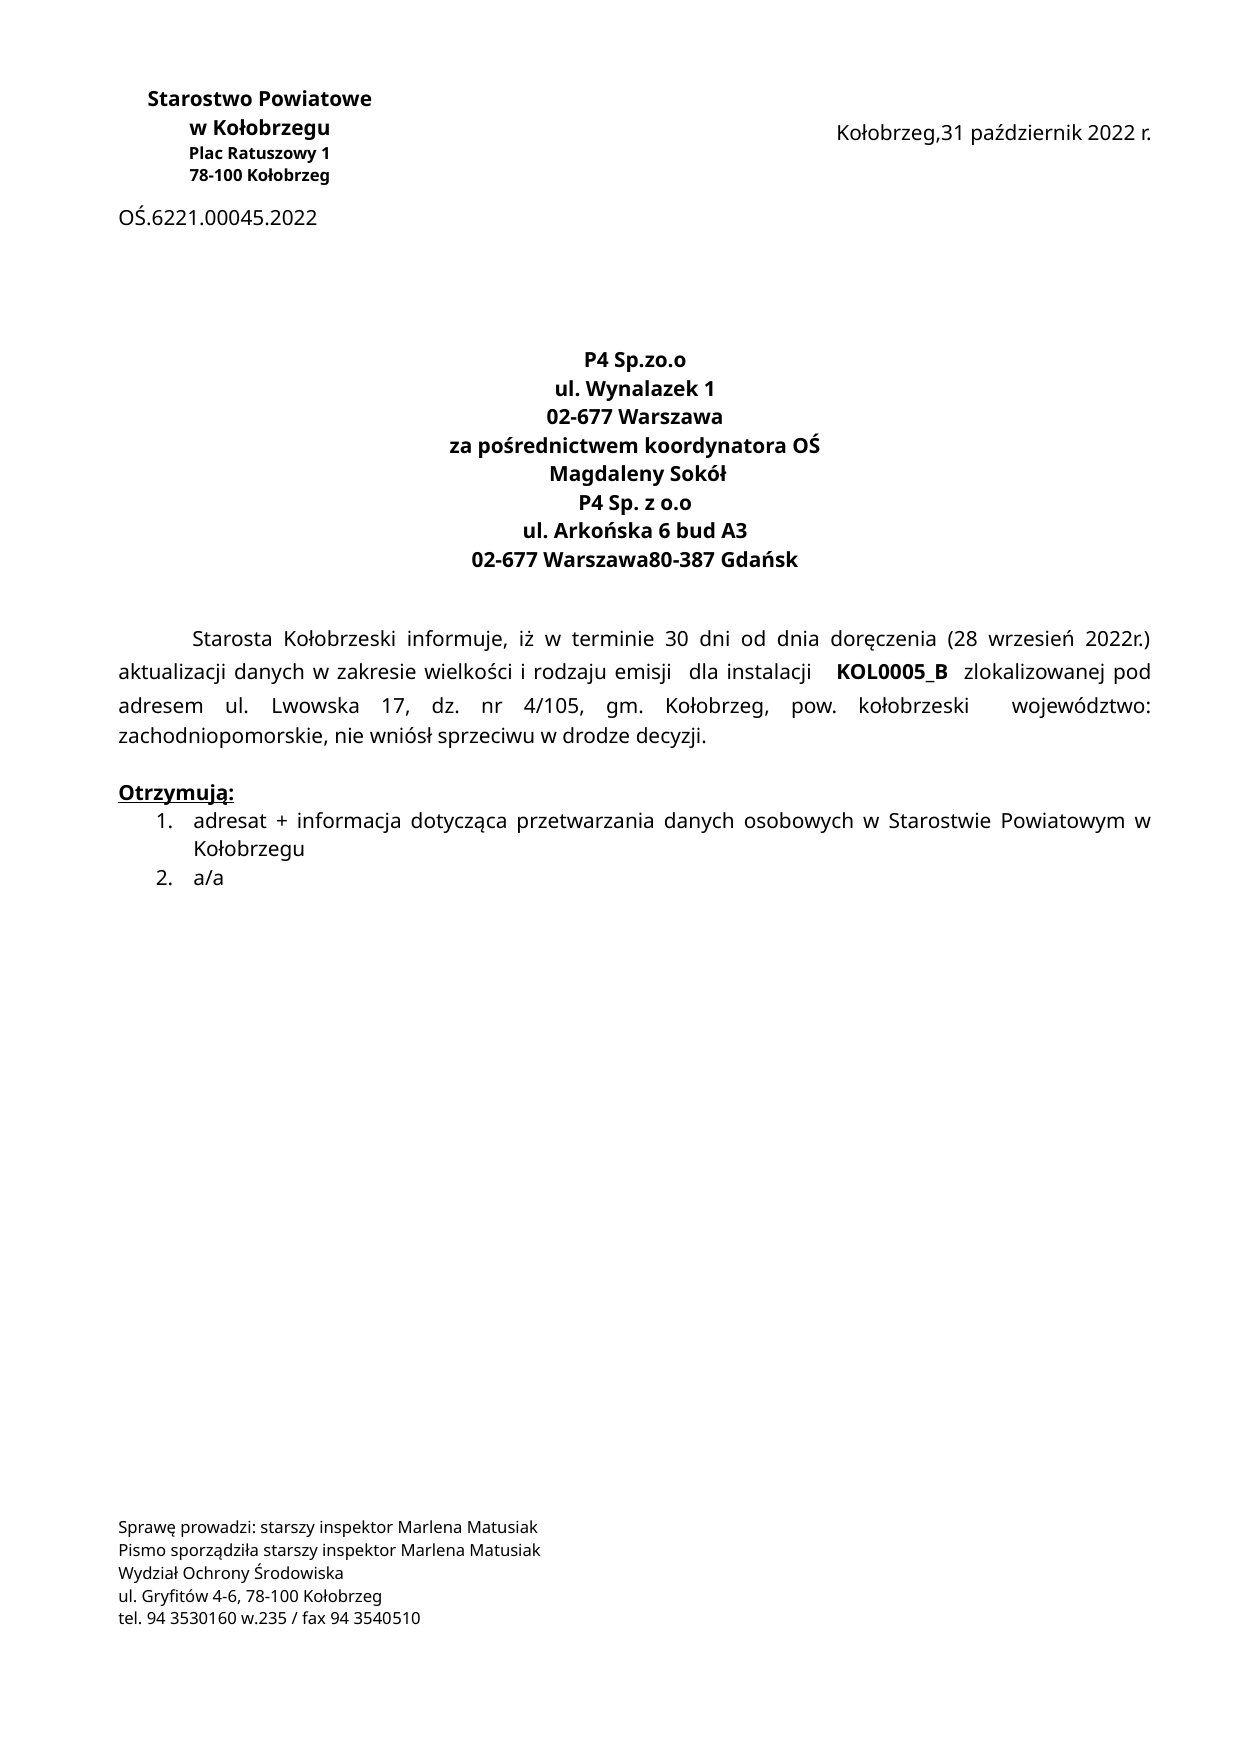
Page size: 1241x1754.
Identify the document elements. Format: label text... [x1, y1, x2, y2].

text Sprawę prowadzi: starszy inspektor Marlena Matusiak Pismo sporządziła starszy inspektor Marlena Matusiak [118, 1516, 1152, 1561]
text Wydział Ochrony Środowiska ul. Gryfitów 4-6, 78-100 Kołobrzeg tel. 94 3530160 w.235 / fax 94 3540510 [118, 1561, 1152, 1629]
text 02-677 Warszawa [118, 402, 1152, 431]
list a/a [156, 863, 1152, 891]
text w Kołobrzegu [103, 113, 416, 141]
text Starostwo Powiatowe [103, 84, 416, 113]
text P4 Sp.zo.o [118, 346, 1152, 374]
text za pośrednictwem koordynatora OŚ [118, 431, 1152, 459]
text ul. Arkońska 6 bud A3 [118, 516, 1152, 545]
text Plac Ratuszowy 1 [103, 141, 416, 164]
list adresat + informacja dotycząca przetwarzania danych osobowych w Starostwie Powiatowym w Kołobrzegu [156, 806, 1152, 863]
text Kołobrzeg,31 październik 2022 r. [416, 118, 1152, 147]
text P4 Sp. z o.o [118, 488, 1152, 516]
text ul. Wynalazek 1 [118, 374, 1152, 402]
text Magdaleny Sokół [118, 459, 1152, 488]
text Starosta Kołobrzeski informuje, iż w terminie 30 dni od dnia doręczenia (28 wrzesień 2022r.) aktualizacji danych w zakresie wielkości i rodzaju emisji dla instalacji KOL0005_B zlokalizowanej pod adresem ul. Lwowska 17, dz. nr 4/105, gm. Kołobrzeg, pow. kołobrzeski województwo: zachodniopomorskie, nie wniósł sprzeciwu w drodze decyzji. [118, 624, 1152, 749]
text 02-677 Warszawa80-387 Gdańsk [118, 545, 1152, 573]
text OŚ.6221.00045.2022 [118, 203, 1152, 232]
text Otrzymują: [118, 778, 1152, 806]
text 78-100 Kołobrzeg [103, 164, 416, 187]
